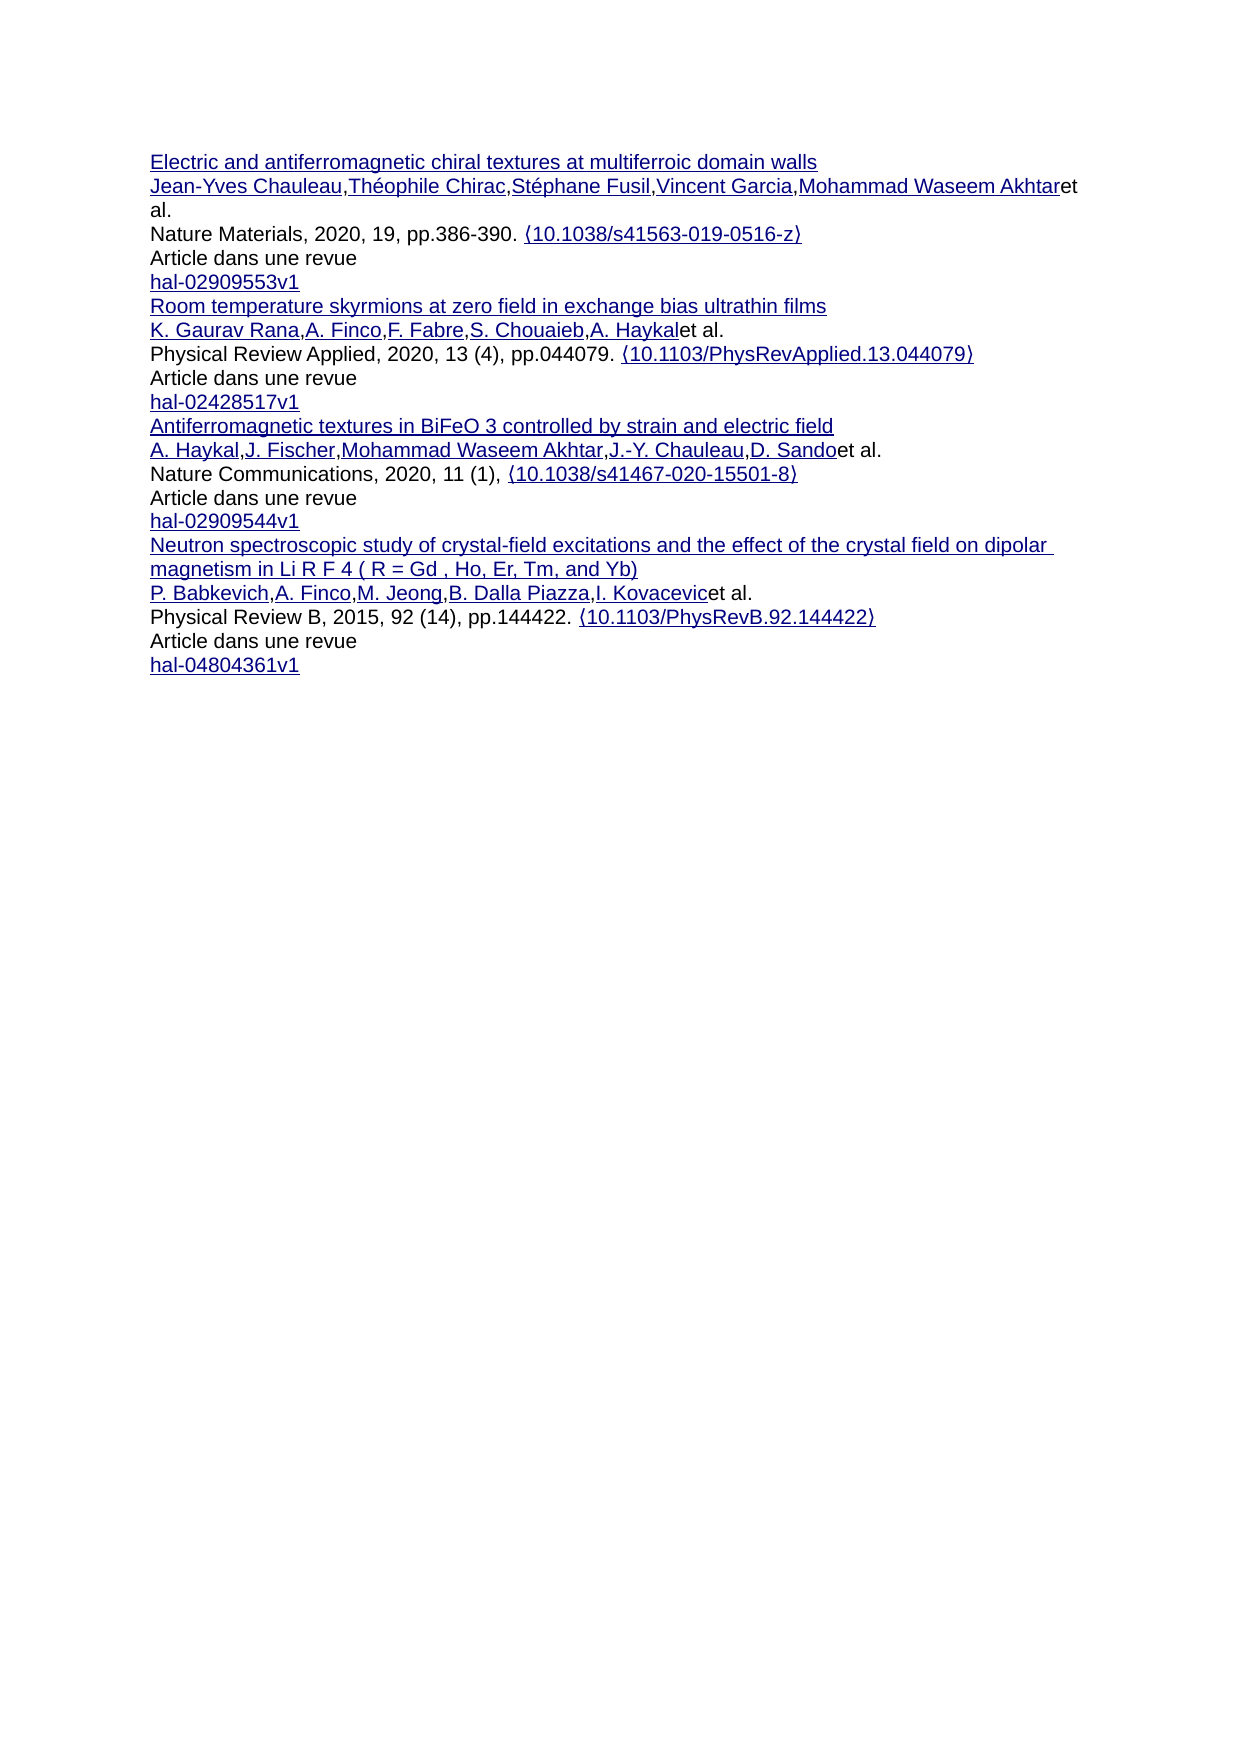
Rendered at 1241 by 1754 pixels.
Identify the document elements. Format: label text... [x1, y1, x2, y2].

table_cell Antiferromagnetic textures in BiFeO 3 controlled by strain and electric field A. Haykal,J. Fischer,Mohammad Waseem Akhtar,J.-Y. Chauleau,D. Sandoet al. Nature Communications, 2020, 11 (1), ⟨10.1038/s41467-020-15501-8⟩ Article dans une revue hal-02909544v1 [150, 414, 1090, 533]
table_cell Room temperature skyrmions at zero field in exchange bias ultrathin films K. Gaurav Rana,A. Finco,F. Fabre,S. Chouaieb,A. Haykalet al. Physical Review Applied, 2020, 13 (4), pp.044079. ⟨10.1103/PhysRevApplied.13.044079⟩ Article dans une revue hal-02428517v1 [150, 294, 1090, 413]
table_cell Neutron spectroscopic study of crystal-field excitations and the effect of the crystal field on dipolar magnetism in Li R F 4 ( R = Gd , Ho, Er, Tm, and Yb) P. Babkevich,A. Finco,M. Jeong,B. Dalla Piazza,I. Kovacevicet al. Physical Review B, 2015, 92 (14), pp.144422. ⟨10.1103/PhysRevB.92.144422⟩ Article dans une revue hal-04804361v1 [150, 533, 1090, 677]
table_cell Electric and antiferromagnetic chiral textures at multiferroic domain walls Jean-Yves Chauleau,Théophile Chirac,Stéphane Fusil,Vincent Garcia,Mohammad Waseem Akhtaret al. Nature Materials, 2020, 19, pp.386-390. ⟨10.1038/s41563-019-0516-z⟩ Article dans une revue hal-02909553v1 [150, 150, 1090, 294]
